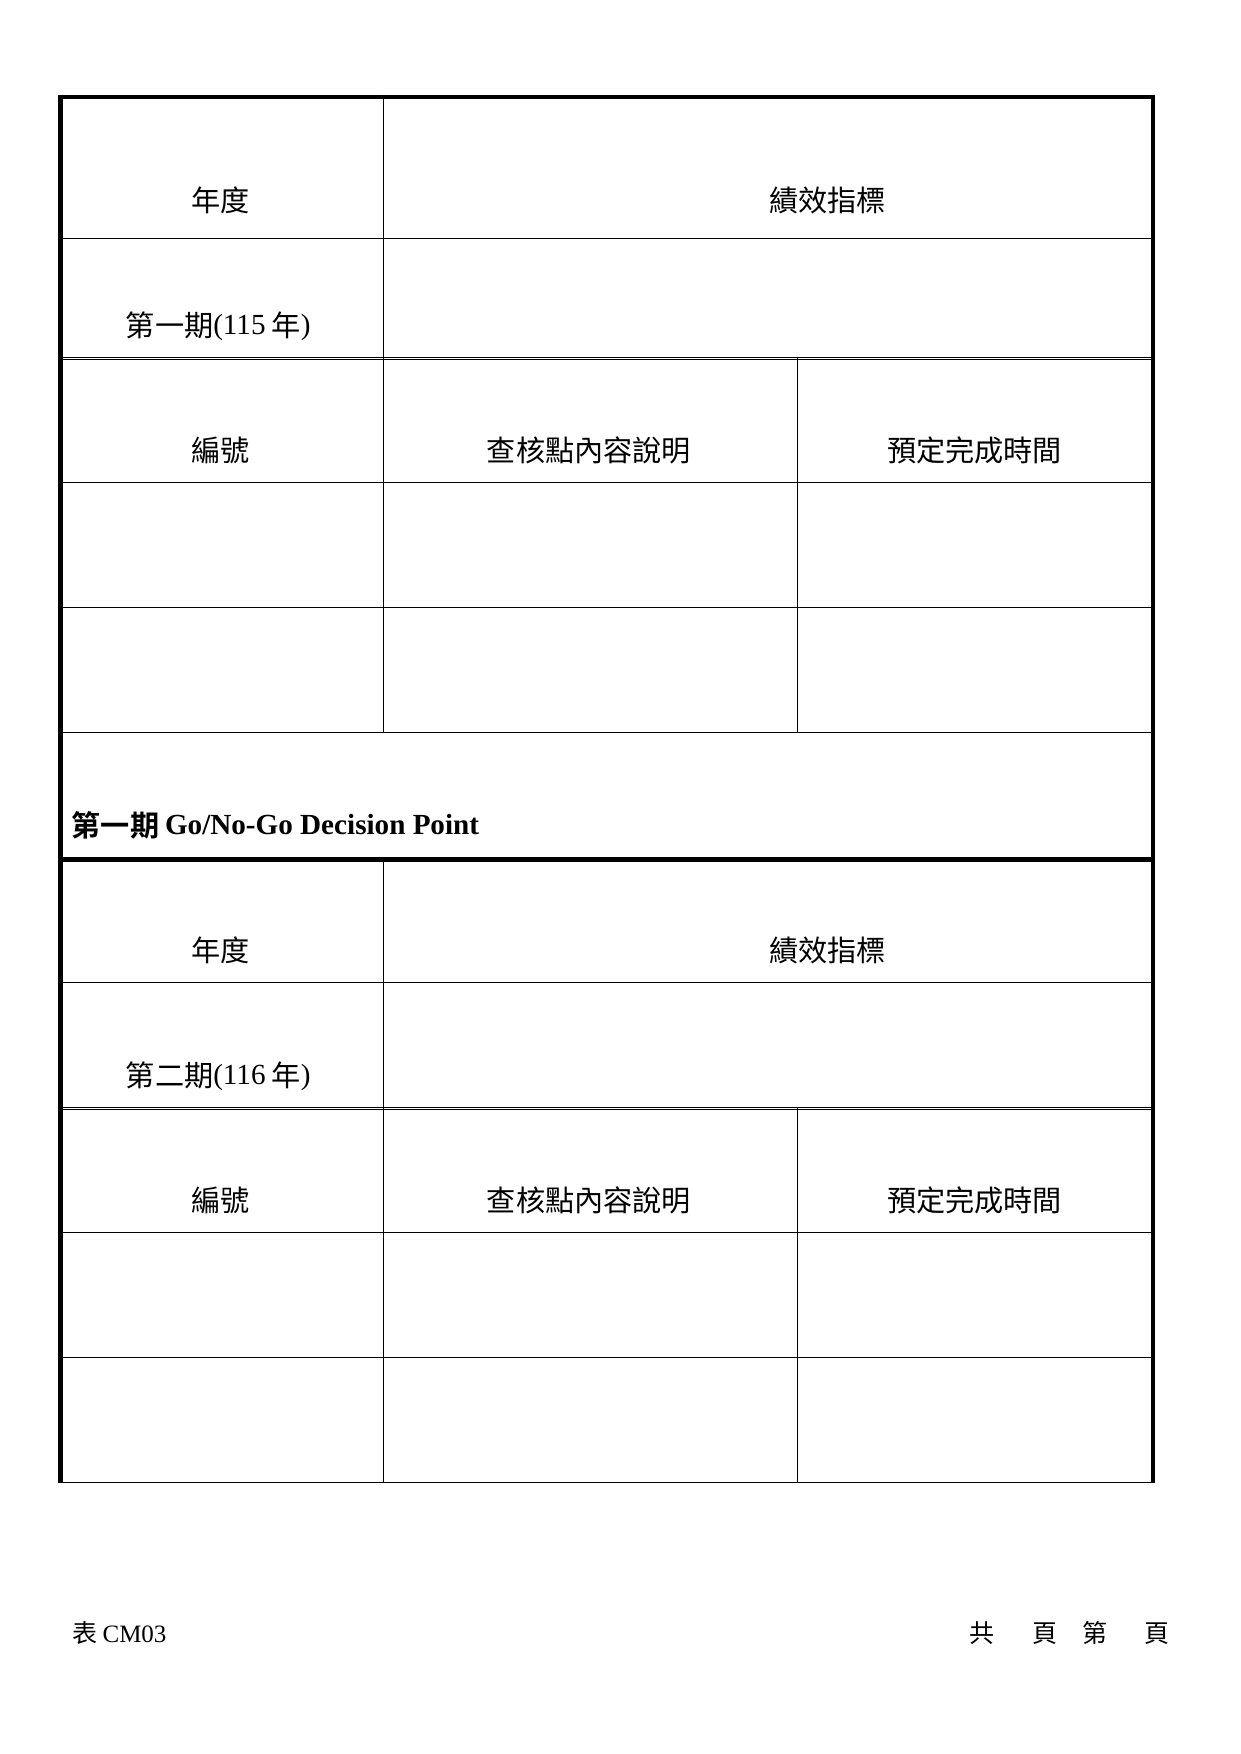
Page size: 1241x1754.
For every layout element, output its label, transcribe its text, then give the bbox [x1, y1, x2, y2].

table_cell [384, 608, 797, 732]
table_cell [384, 1233, 797, 1357]
table_cell 預定完成時間 [798, 360, 1151, 482]
table_cell [63, 1233, 383, 1357]
table_cell 第一期(115年) [63, 239, 383, 357]
table_cell [798, 1233, 1151, 1357]
table_cell [63, 608, 383, 732]
table_cell [384, 239, 1151, 357]
table_header 績效指標 [384, 99, 1151, 238]
table_cell 編號 [63, 1110, 383, 1232]
table_cell 第二期(116年) [63, 983, 383, 1107]
table_cell [798, 1358, 1151, 1482]
table_cell 查核點內容說明 [384, 1110, 797, 1232]
table_cell 預定完成時間 [798, 1110, 1151, 1232]
table_cell [63, 483, 383, 607]
table_cell 年度 [63, 862, 383, 982]
table_cell [798, 608, 1151, 732]
table_header 年度 [63, 99, 383, 238]
table_cell 績效指標 [384, 862, 1151, 982]
table_cell 第一期Go/No-Go Decision Point [63, 733, 1151, 857]
table_cell [384, 483, 797, 607]
table_cell [384, 983, 1151, 1107]
table_cell 編號 [63, 360, 383, 482]
table_cell [63, 1358, 383, 1482]
table_cell [384, 1358, 797, 1482]
table_cell [798, 483, 1151, 607]
table_cell 查核點內容說明 [384, 360, 797, 482]
